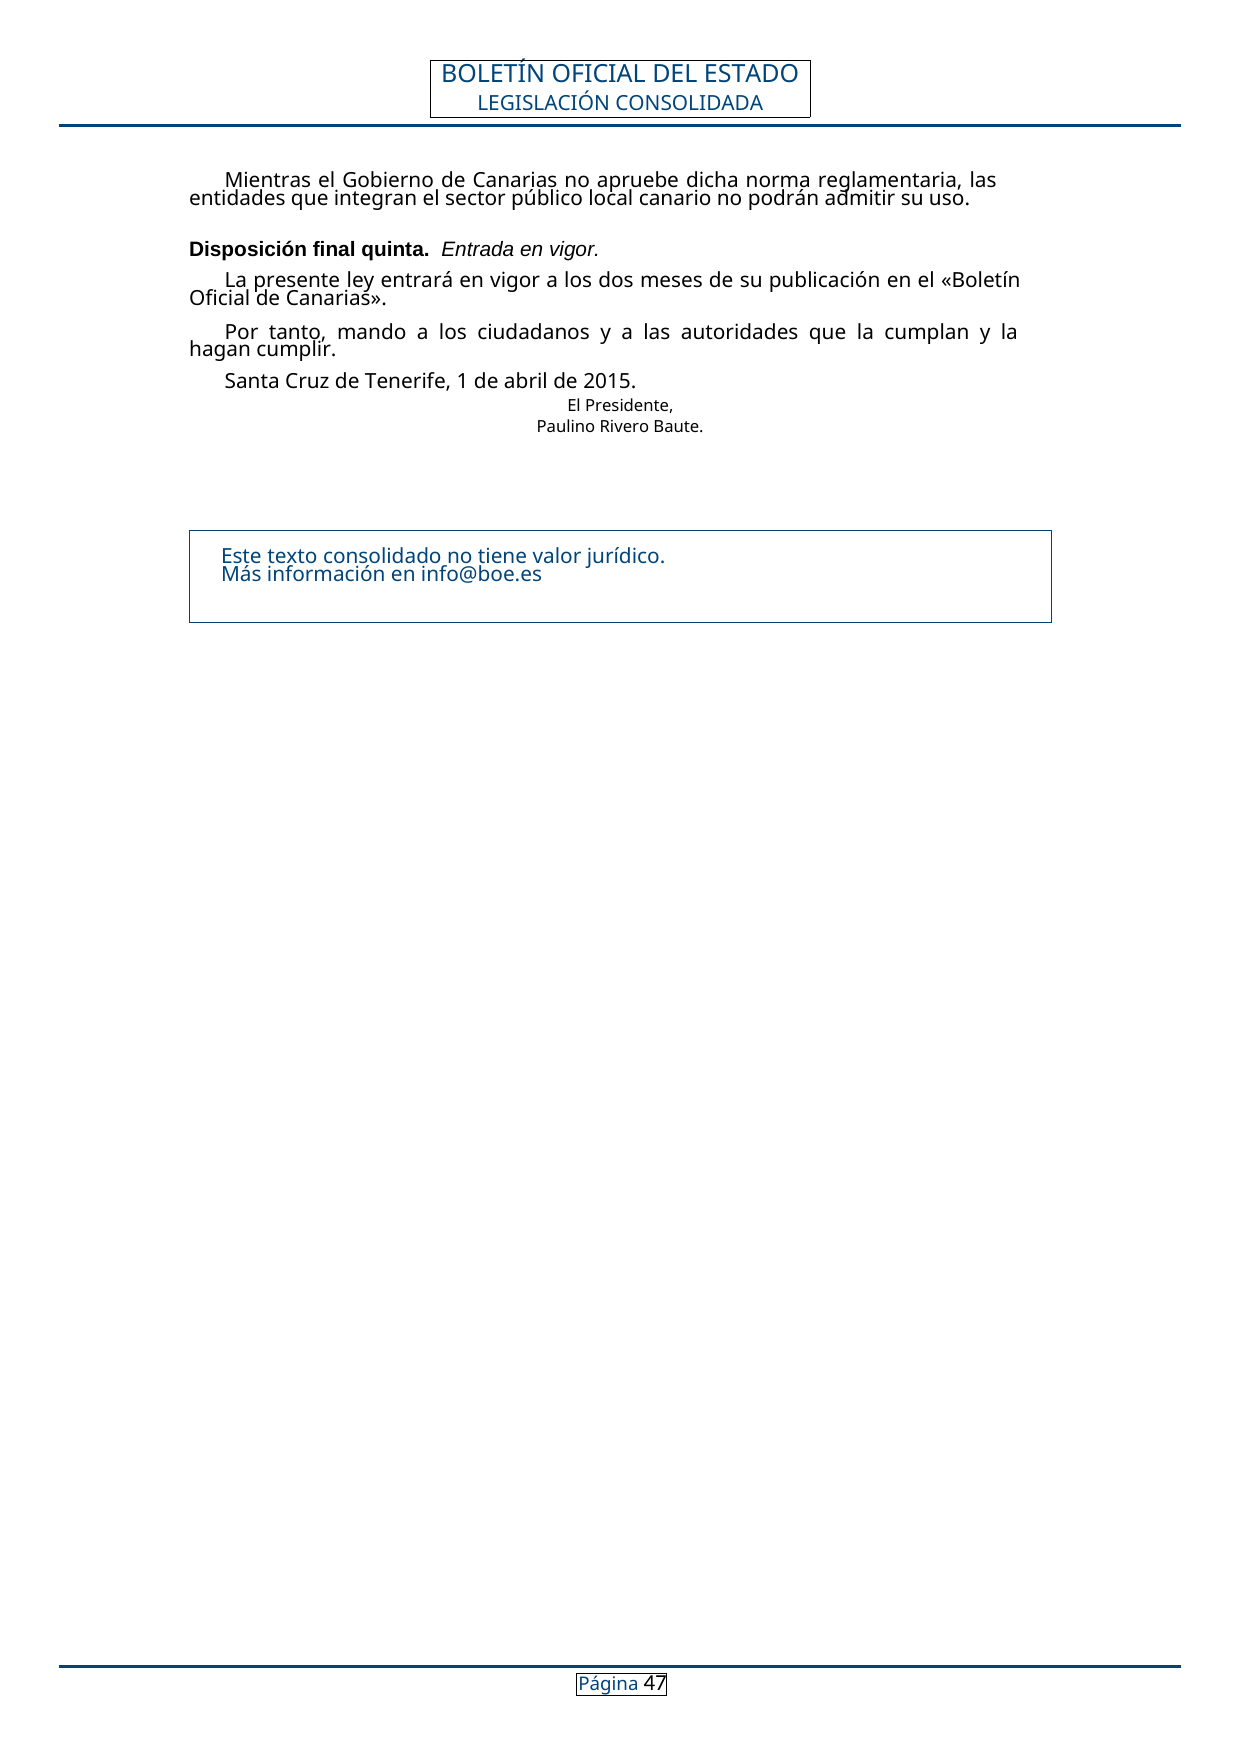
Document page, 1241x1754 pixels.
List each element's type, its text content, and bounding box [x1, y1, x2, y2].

text Santa Cruz de Tenerife, 1 de abril de 2015. [224, 366, 1194, 394]
text La presente ley entrará en vigor a los dos meses de su publicación en el «Boletín Oficial de Canarias». [189, 272, 1071, 311]
text El Presidente, [356, 394, 884, 415]
text Este texto consolidado no tiene valor jurídico. Más información en info@boe.es [221, 548, 677, 588]
text Mientras el Gobierno de Canarias no apruebe dicha norma reglamentaria, las entidades que integran el sector público local canario no podrán admitir su uso. [189, 172, 1051, 212]
text Disposición final quinta. Entrada en vigor. [189, 237, 1071, 261]
text Por tanto, mando a los ciudadanos y a las autoridades que la cumplan y la hagan cumplir. [189, 324, 1051, 363]
text Paulino Rivero Baute. [356, 415, 884, 436]
